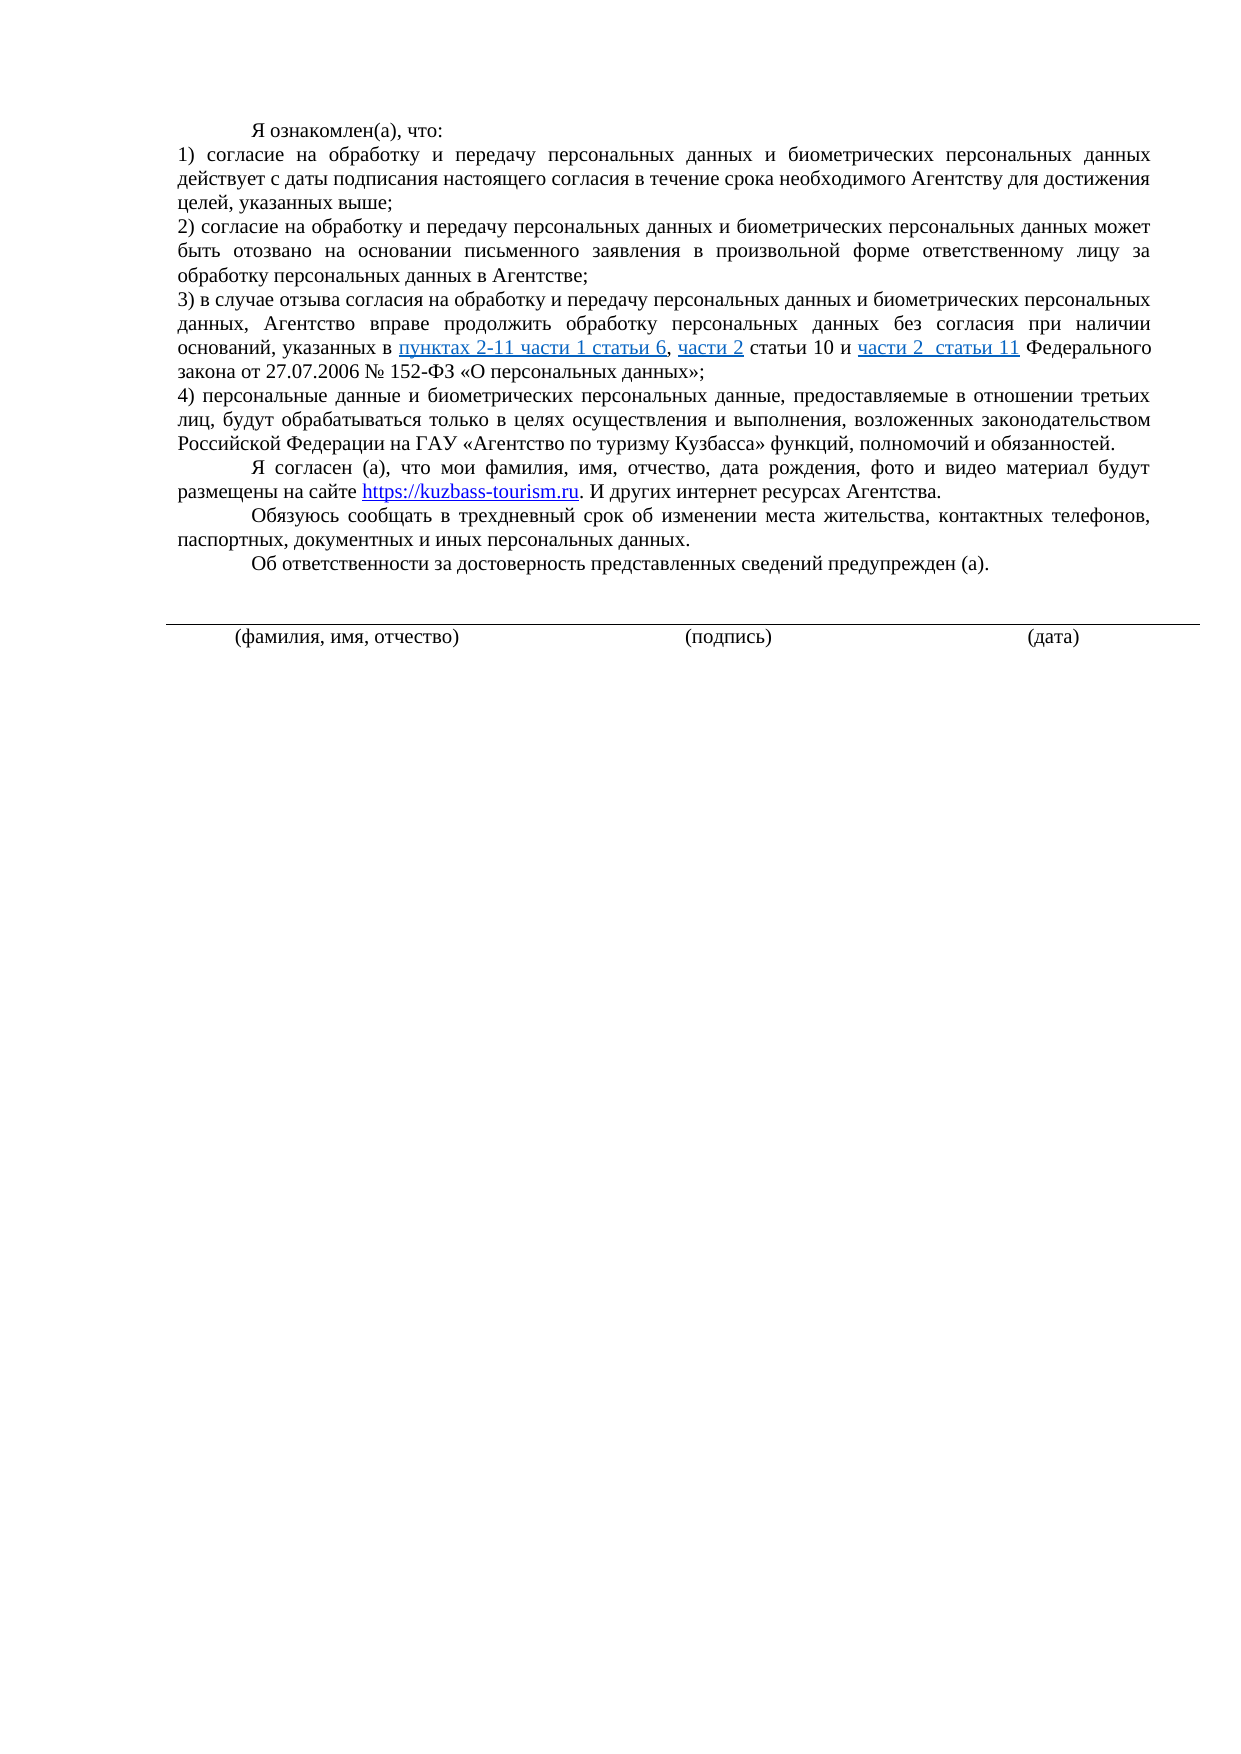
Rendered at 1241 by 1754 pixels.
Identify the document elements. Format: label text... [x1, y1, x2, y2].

table_header [928, 599, 1199, 623]
text 2) согласие на обработку и передачу персональных данных и биометрических персональных данных может быть отозвано на основании письменного заявления в произвольной форме ответственному лицу за обработку персональных данных в Агентстве; [177, 214, 1152, 287]
table_cell [591, 625, 658, 648]
table_header [836, 599, 927, 623]
text 3) в случае отзыва согласия на обработку и передачу персональных данных и биометрических персональных данных, Агентство вправе продолжить обработку персональных данных без согласия при наличии оснований, указанных в пунктах 2-11 части 1 статьи 6, части 2 статьи 10 и части 2 статьи 11 Федерального закона от 27.07.2006 № 152-ФЗ «О персональных данных»; [177, 287, 1152, 383]
text 1) согласие на обработку и передачу персональных данных и биометрических персональных данных действует с даты подписания настоящего согласия в течение срока необходимого Агентству для достижения целей, указанных выше; [177, 142, 1152, 214]
table_cell (фамилия, имя, отчество) [166, 625, 591, 648]
table_cell (дата) [928, 625, 1199, 648]
table_cell [836, 625, 927, 648]
table_header [658, 599, 836, 623]
text Об ответственности за достоверность представленных сведений предупрежден (а). [177, 551, 1152, 575]
table_cell (подпись) [658, 625, 836, 648]
text Я согласен (а), что мои фамилия, имя, отчество, дата рождения, фото и видео материал будут размещены на сайте https://kuzbass-tourism.ru. И других интернет ресурсах Агентства. [177, 455, 1152, 503]
table_header [591, 599, 658, 623]
table_header [166, 599, 591, 623]
text Обязуюсь сообщать в трехдневный срок об изменении места жительства, контактных телефонов, паспортных, документных и иных персональных данных. [177, 503, 1152, 551]
text 4) персональные данные и биометрических персональных данные, предоставляемые в отношении третьих лиц, будут обрабатываться только в целях осуществления и выполнения, возложенных законодательством Российской Федерации на ГАУ «Агентство по туризму Кузбасса» функций, полномочий и обязанностей. [177, 383, 1152, 455]
text Я ознакомлен(а), что: [177, 118, 1152, 142]
